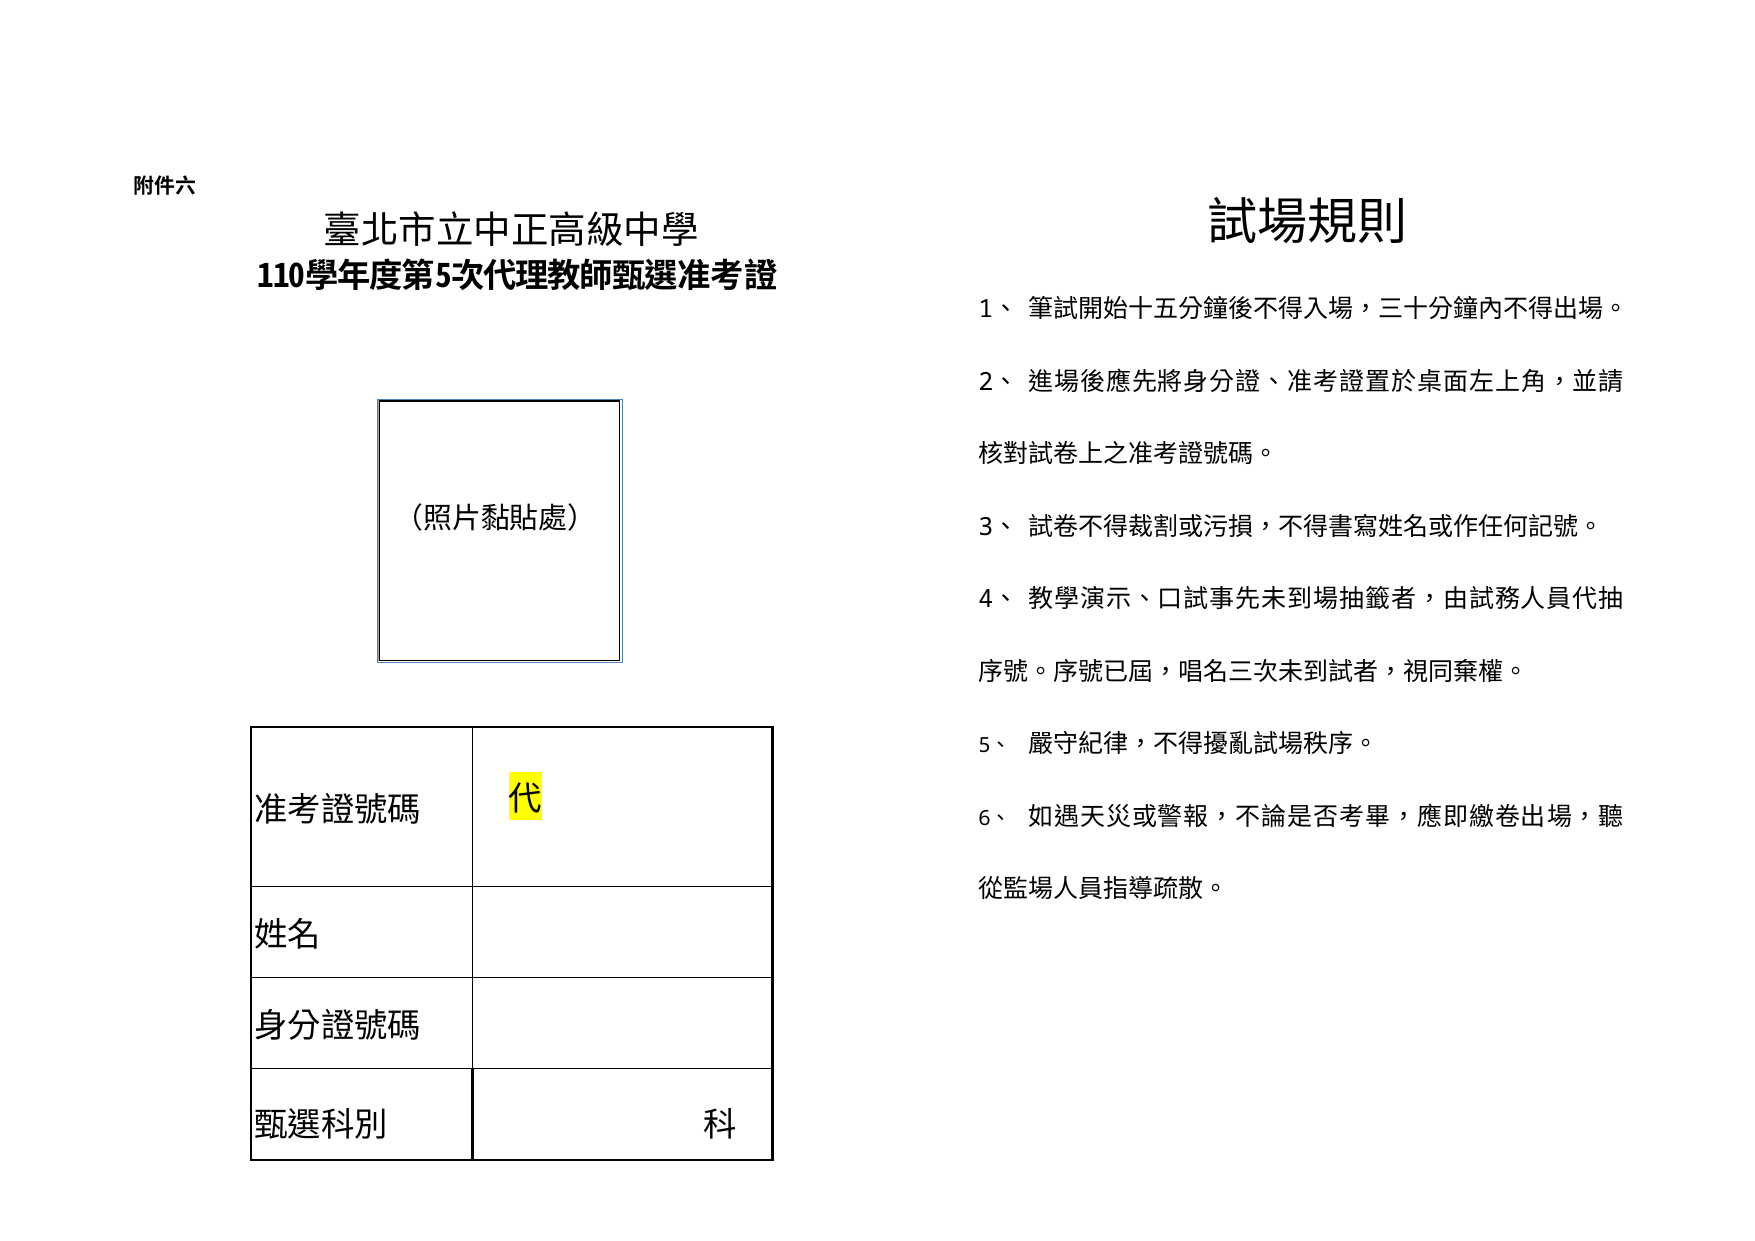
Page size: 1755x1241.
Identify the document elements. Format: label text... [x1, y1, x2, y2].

list 嚴守紀律，不得擾亂試場秩序。 [978, 724, 1624, 760]
text 110學年度第5次代理教師甄選准考證 [146, 254, 889, 296]
table_header 准考證號碼 [252, 728, 472, 886]
table_cell [473, 887, 771, 977]
table_cell 身分證號碼 [252, 978, 472, 1067]
list 試卷不得裁割或污損，不得書寫姓名或作任何記號。 [978, 506, 1624, 543]
table_cell 姓名 [252, 887, 472, 977]
text 試場規則 [990, 181, 1624, 253]
table_cell [473, 978, 771, 1067]
list 教學演示、口試事先未到場抽籤者，由試務人員代抽序號。序號已屆，唱名三次未到試者，視同棄權。 [978, 579, 1624, 688]
list 如遇天災或警報，不論是否考畢，應即繳卷出場，聽從監場人員指導疏散。 [978, 796, 1624, 905]
list 筆試開始十五分鐘後不得入場，三十分鐘內不得出場。 [978, 289, 1624, 325]
table_cell 甄選科別 [252, 1069, 471, 1159]
table_header 代 [473, 728, 771, 886]
table_cell 科 [474, 1069, 771, 1159]
list 進場後應先將身分證、准考證置於桌面左上角，並請核對試卷上之准考證號碼。 [978, 361, 1624, 470]
text 臺北市立中正高級中學 [145, 200, 878, 254]
text 附件六 [133, 170, 889, 200]
